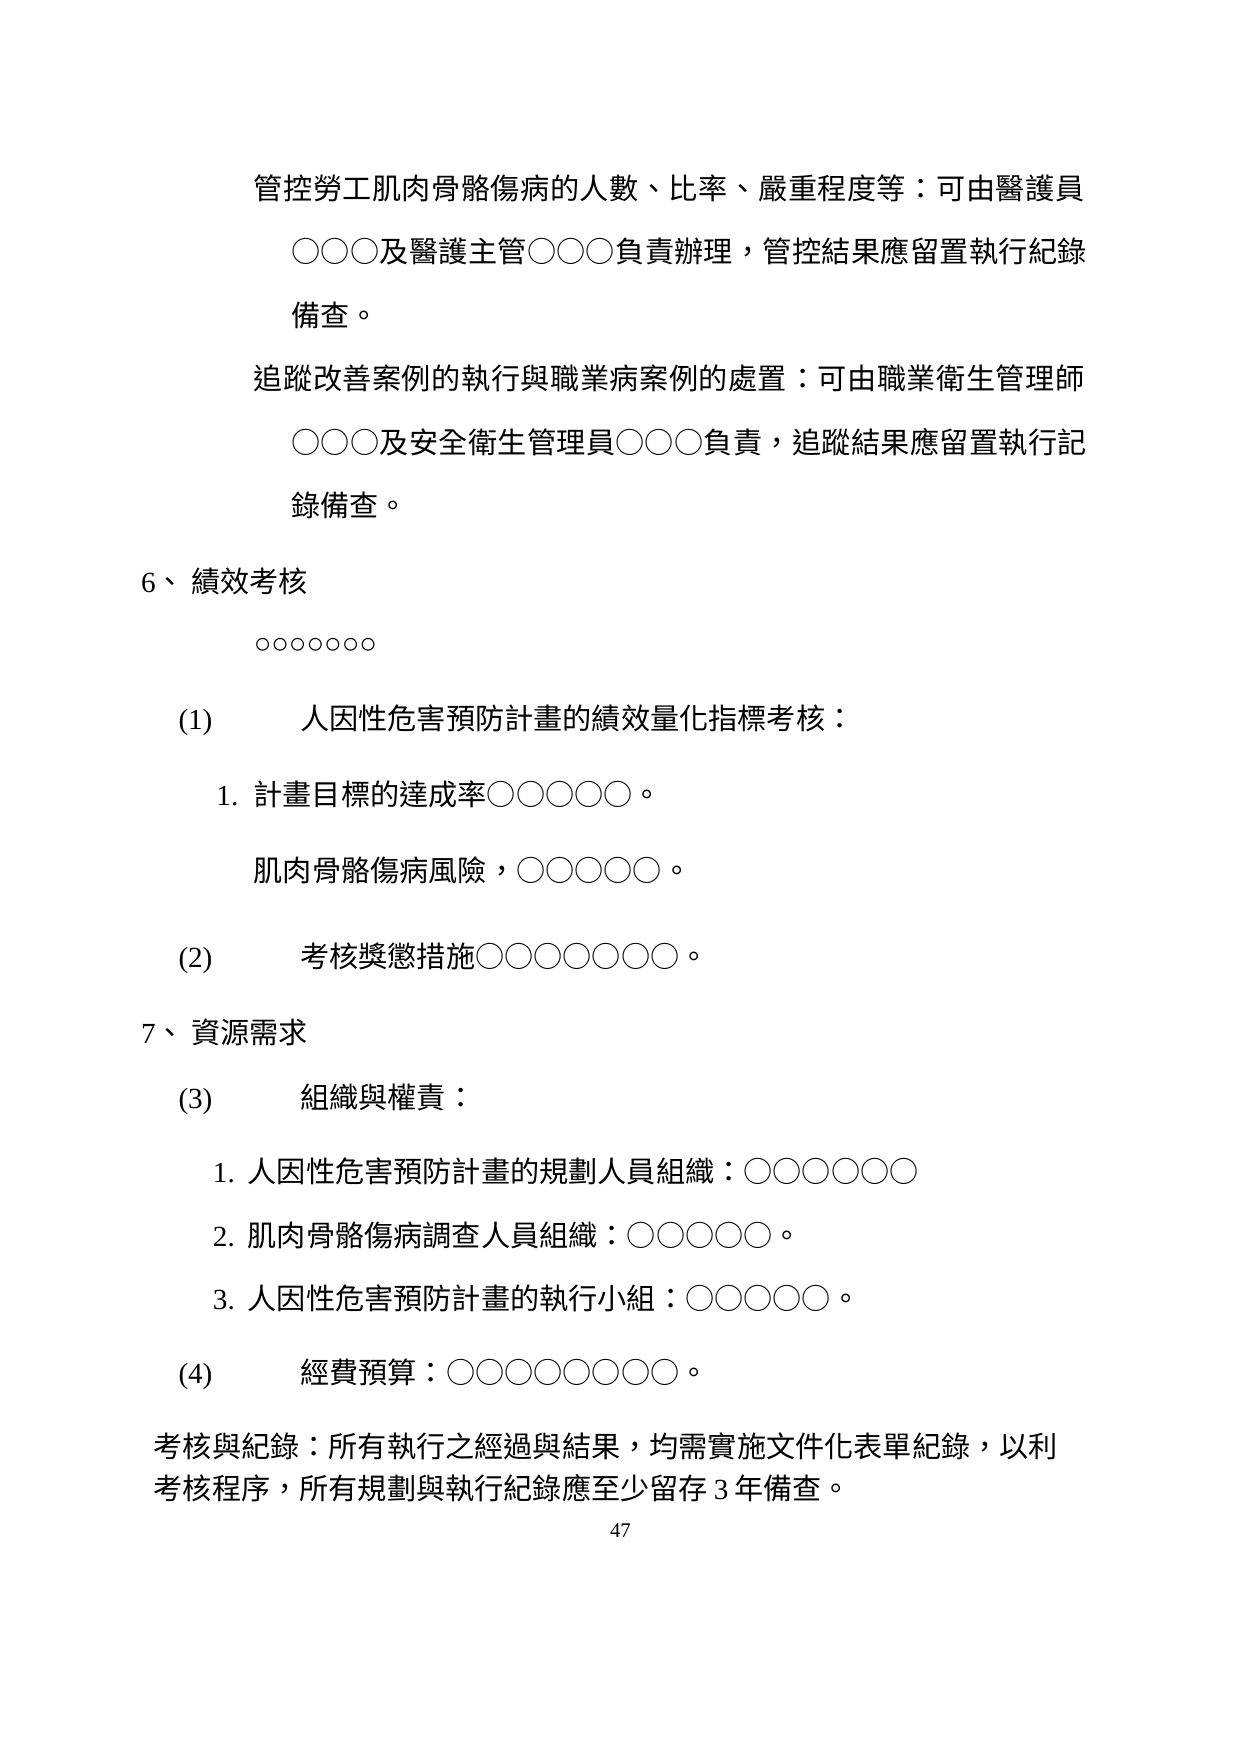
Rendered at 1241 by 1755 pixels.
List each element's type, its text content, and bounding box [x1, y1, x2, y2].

list 人因性危害預防計畫的執行小組：○○○○○。 [213, 1276, 1087, 1318]
text 肌肉骨骼傷病風險，○○○○○。 [253, 847, 1087, 890]
list 經費預算：○○○○○○○○。 [178, 1349, 1087, 1392]
list 資源需求 [141, 1010, 1087, 1052]
list 績效考核 [141, 558, 1087, 601]
text ○○○○○○○ [253, 626, 1087, 659]
list 人因性危害預防計畫的績效量化指標考核： [178, 696, 1087, 738]
subtitle 管控勞工肌肉骨骼傷病的人數、比率、嚴重程度等：可由醫護員○○○及醫護主管○○○負責辦理，管控結果應留置執行紀錄備查。 [253, 165, 1087, 334]
subtitle 追蹤改善案例的執行與職業病案例的處置：可由職業衛生管理師○○○及安全衛生管理員○○○負責，追蹤結果應留置執行記錄備查。 [253, 356, 1087, 525]
list 考核獎懲措施○○○○○○○。 [178, 934, 1087, 976]
list 組織與權責： [178, 1075, 1087, 1117]
list 肌肉骨骼傷病調查人員組織：○○○○○。 [213, 1212, 1087, 1254]
list 人因性危害預防計畫的規劃人員組織：○○○○○○ [213, 1149, 1087, 1191]
list 計畫目標的達成率○○○○○。 [216, 772, 1087, 814]
text 考核與紀錄：所有執行之經過與結果，均需實施文件化表單紀錄，以利考核程序，所有規劃與執行紀錄應至少留存3年備查。 [153, 1423, 1087, 1508]
